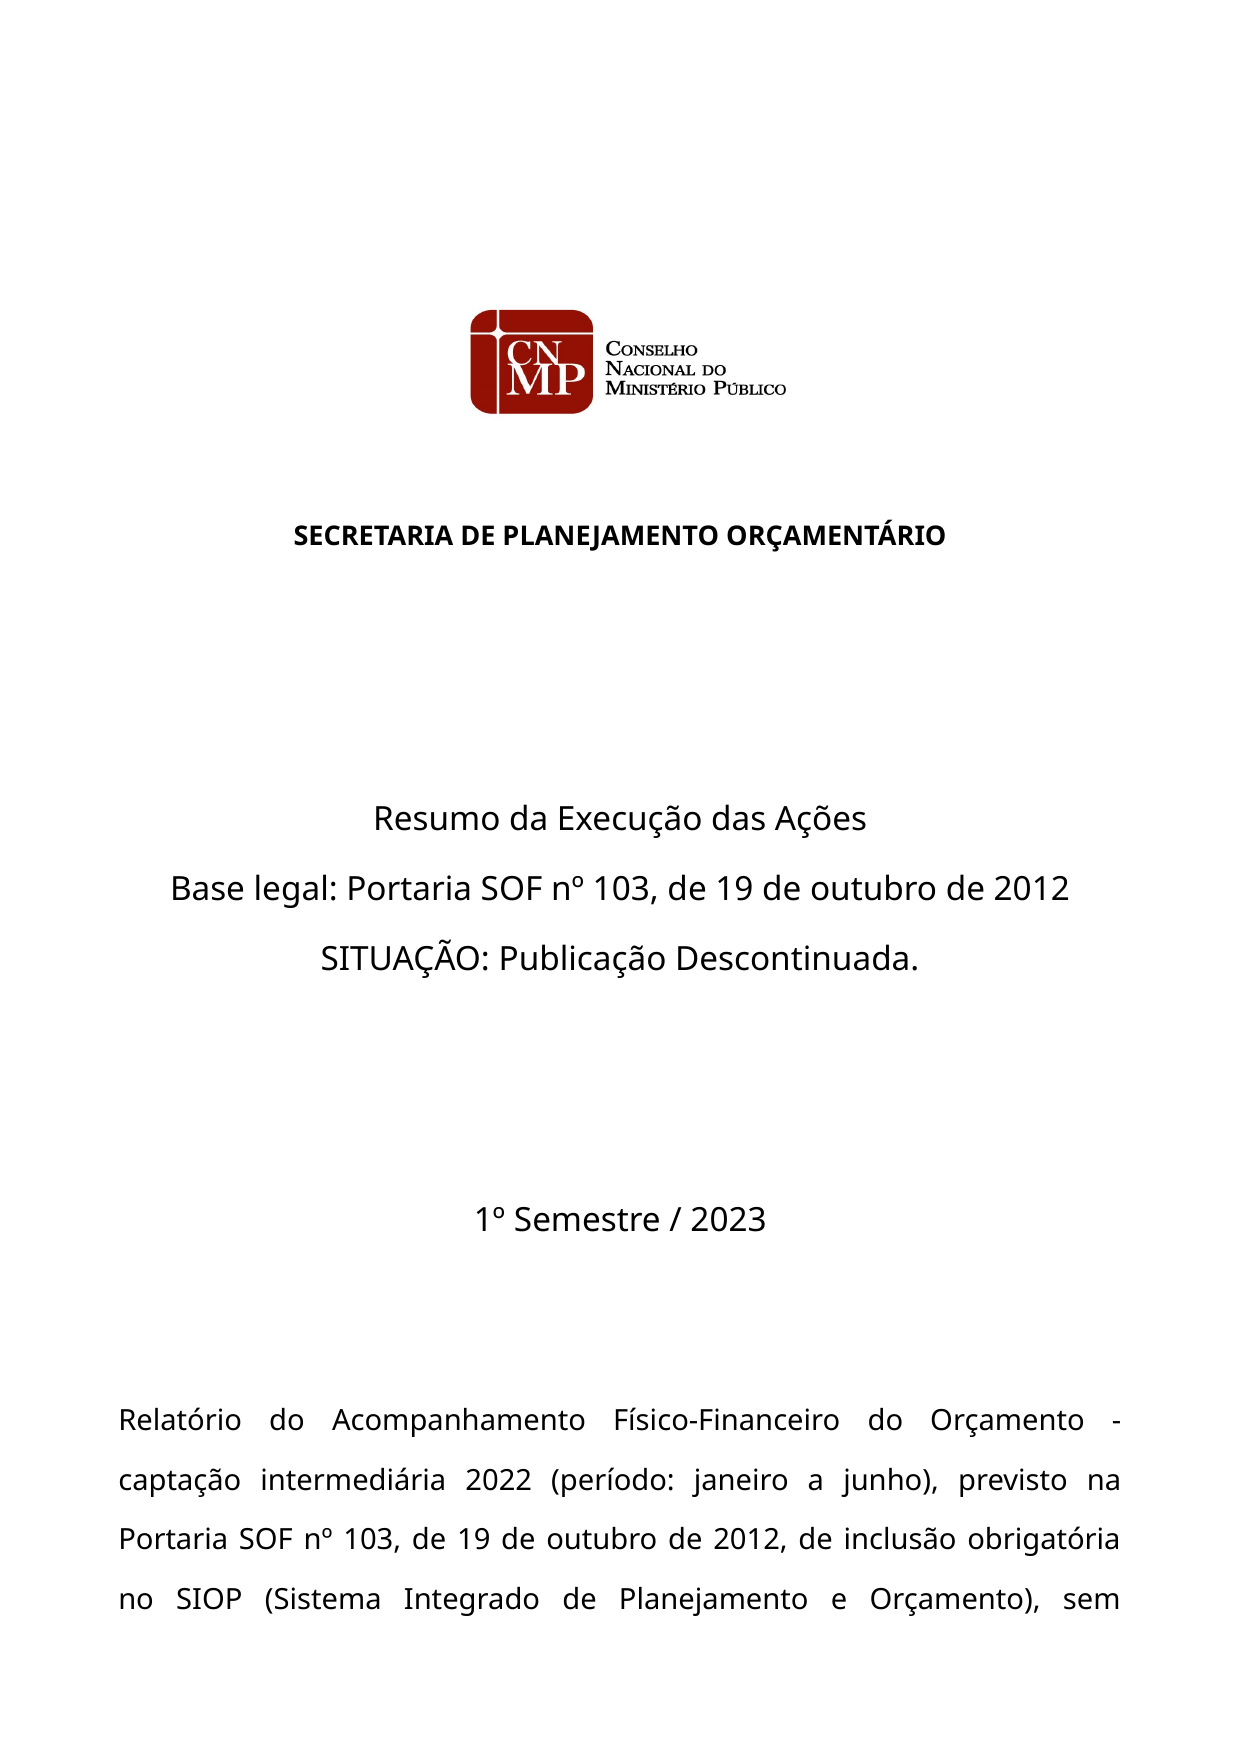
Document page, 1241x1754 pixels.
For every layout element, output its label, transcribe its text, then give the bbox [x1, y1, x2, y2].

text Resumo da Execução das Ações [118, 794, 1122, 840]
text Base legal: Portaria SOF nº 103, de 19 de outubro de 2012 [118, 865, 1122, 910]
text SITUAÇÃO: Publicação Descontinuada. [118, 935, 1122, 981]
text 1º Semestre / 2023 [118, 1196, 1122, 1241]
text Relatório do Acompanhamento Físico-Financeiro do Orçamento - captação intermediária 2022 (período: janeiro a junho), previsto na Portaria SOF nº 103, de 19 de outubro de 2012, de inclusão obrigatória no SIOP (Sistema Integrado de Planejamento e Orçamento), sem [118, 1400, 1122, 1618]
text SECRETARIA DE PLANEJAMENTO ORÇAMENTÁRIO [118, 516, 1122, 553]
